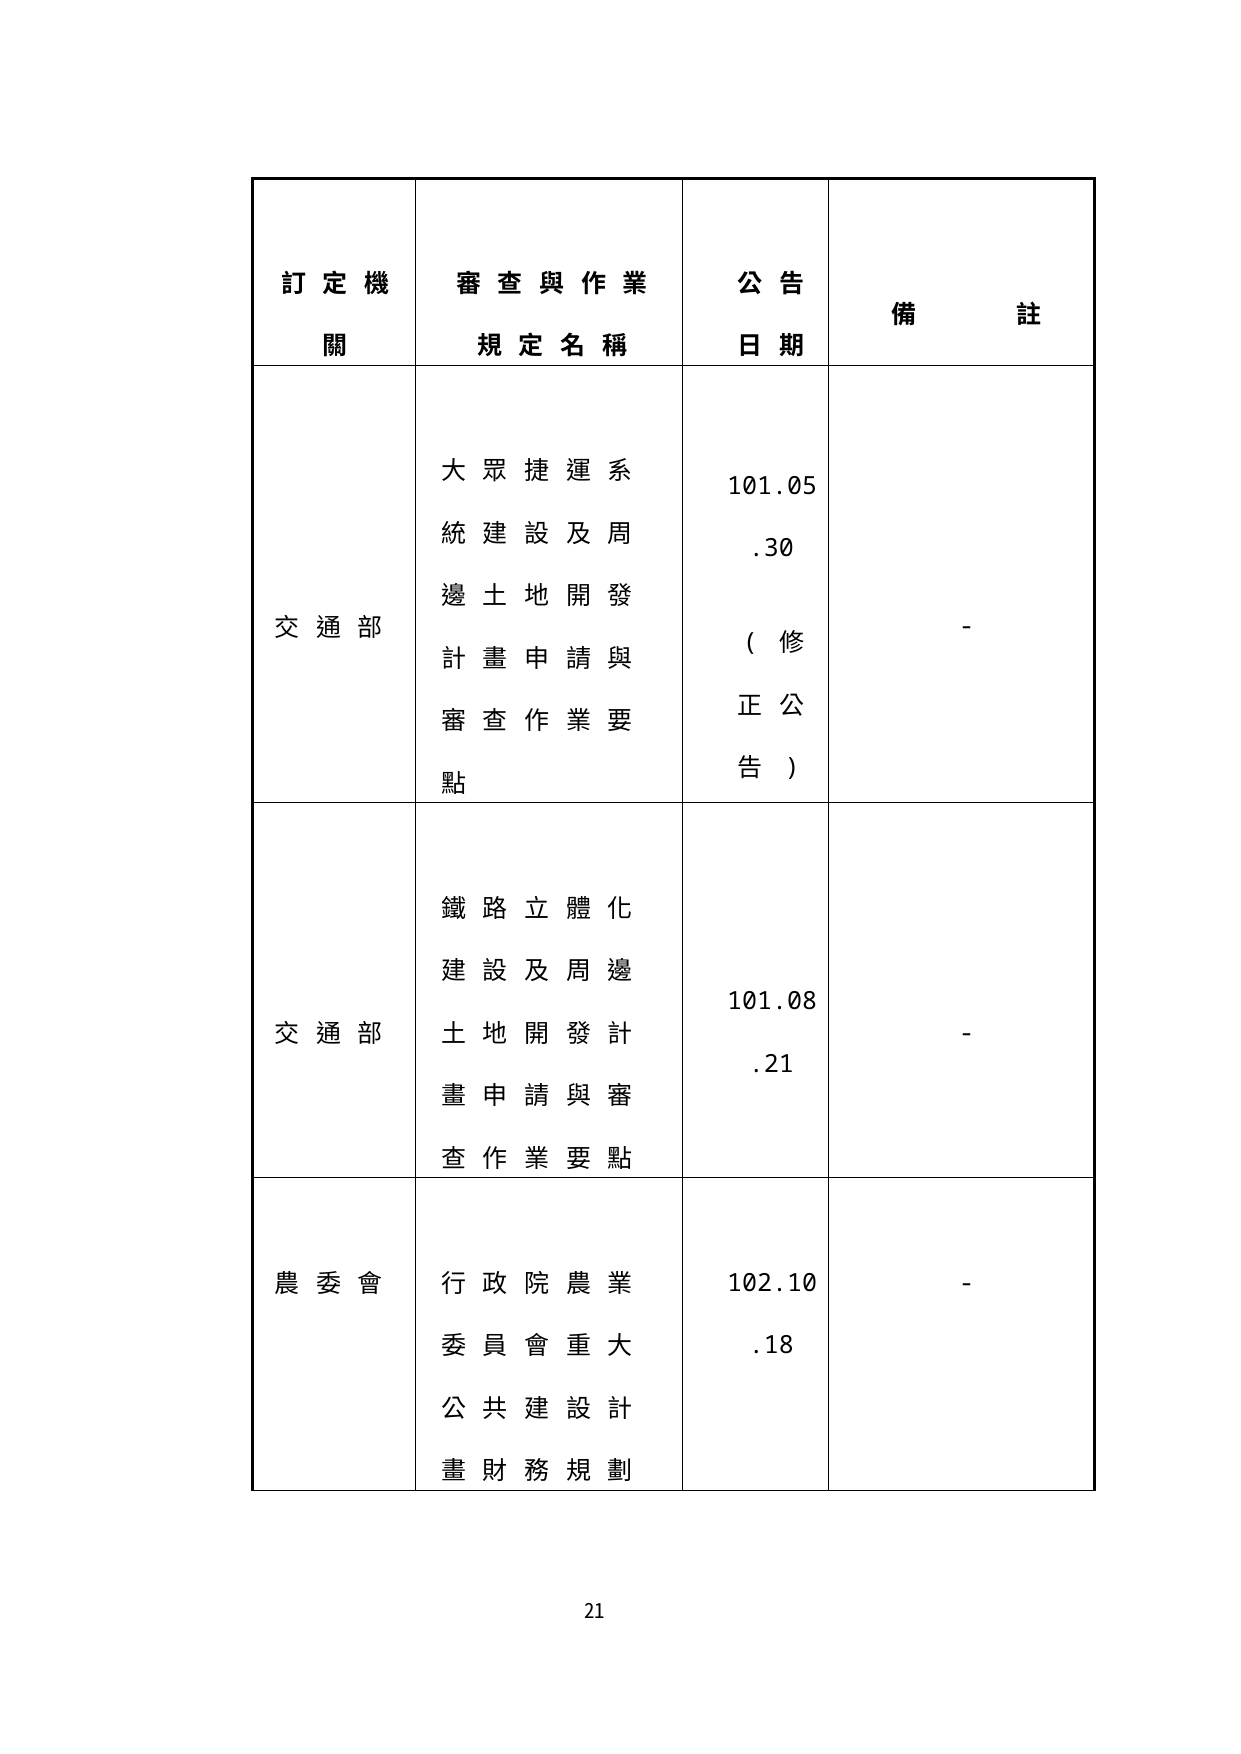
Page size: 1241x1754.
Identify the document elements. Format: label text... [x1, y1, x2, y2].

table_header 審查與作業規定名稱 [416, 180, 682, 365]
table_header 備 註 [829, 180, 1093, 365]
table_cell 交通部 [254, 803, 415, 1177]
table_cell 行政院農業委員會重大公共建設計畫財務規劃 [416, 1178, 682, 1490]
table_cell 101.08.21 [683, 803, 828, 1177]
table_cell 農委會 [254, 1178, 415, 1490]
table_header 訂定機關 [254, 180, 415, 365]
table_cell 鐵路立體化建設及周邊土地開發計畫申請與審查作業要點 [416, 803, 682, 1177]
table_cell - [829, 1178, 1093, 1490]
table_cell - [829, 366, 1093, 802]
table_cell 交通部 [254, 366, 415, 802]
table_cell - [829, 803, 1093, 1177]
table_cell 大眾捷運系統建設及周邊土地開發計畫申請與審查作業要點 [416, 366, 682, 802]
table_header 公告日期 [683, 180, 828, 365]
table_cell 102.10.18 [683, 1178, 828, 1490]
table_cell 101.05.30 (修正公告) [683, 366, 828, 802]
